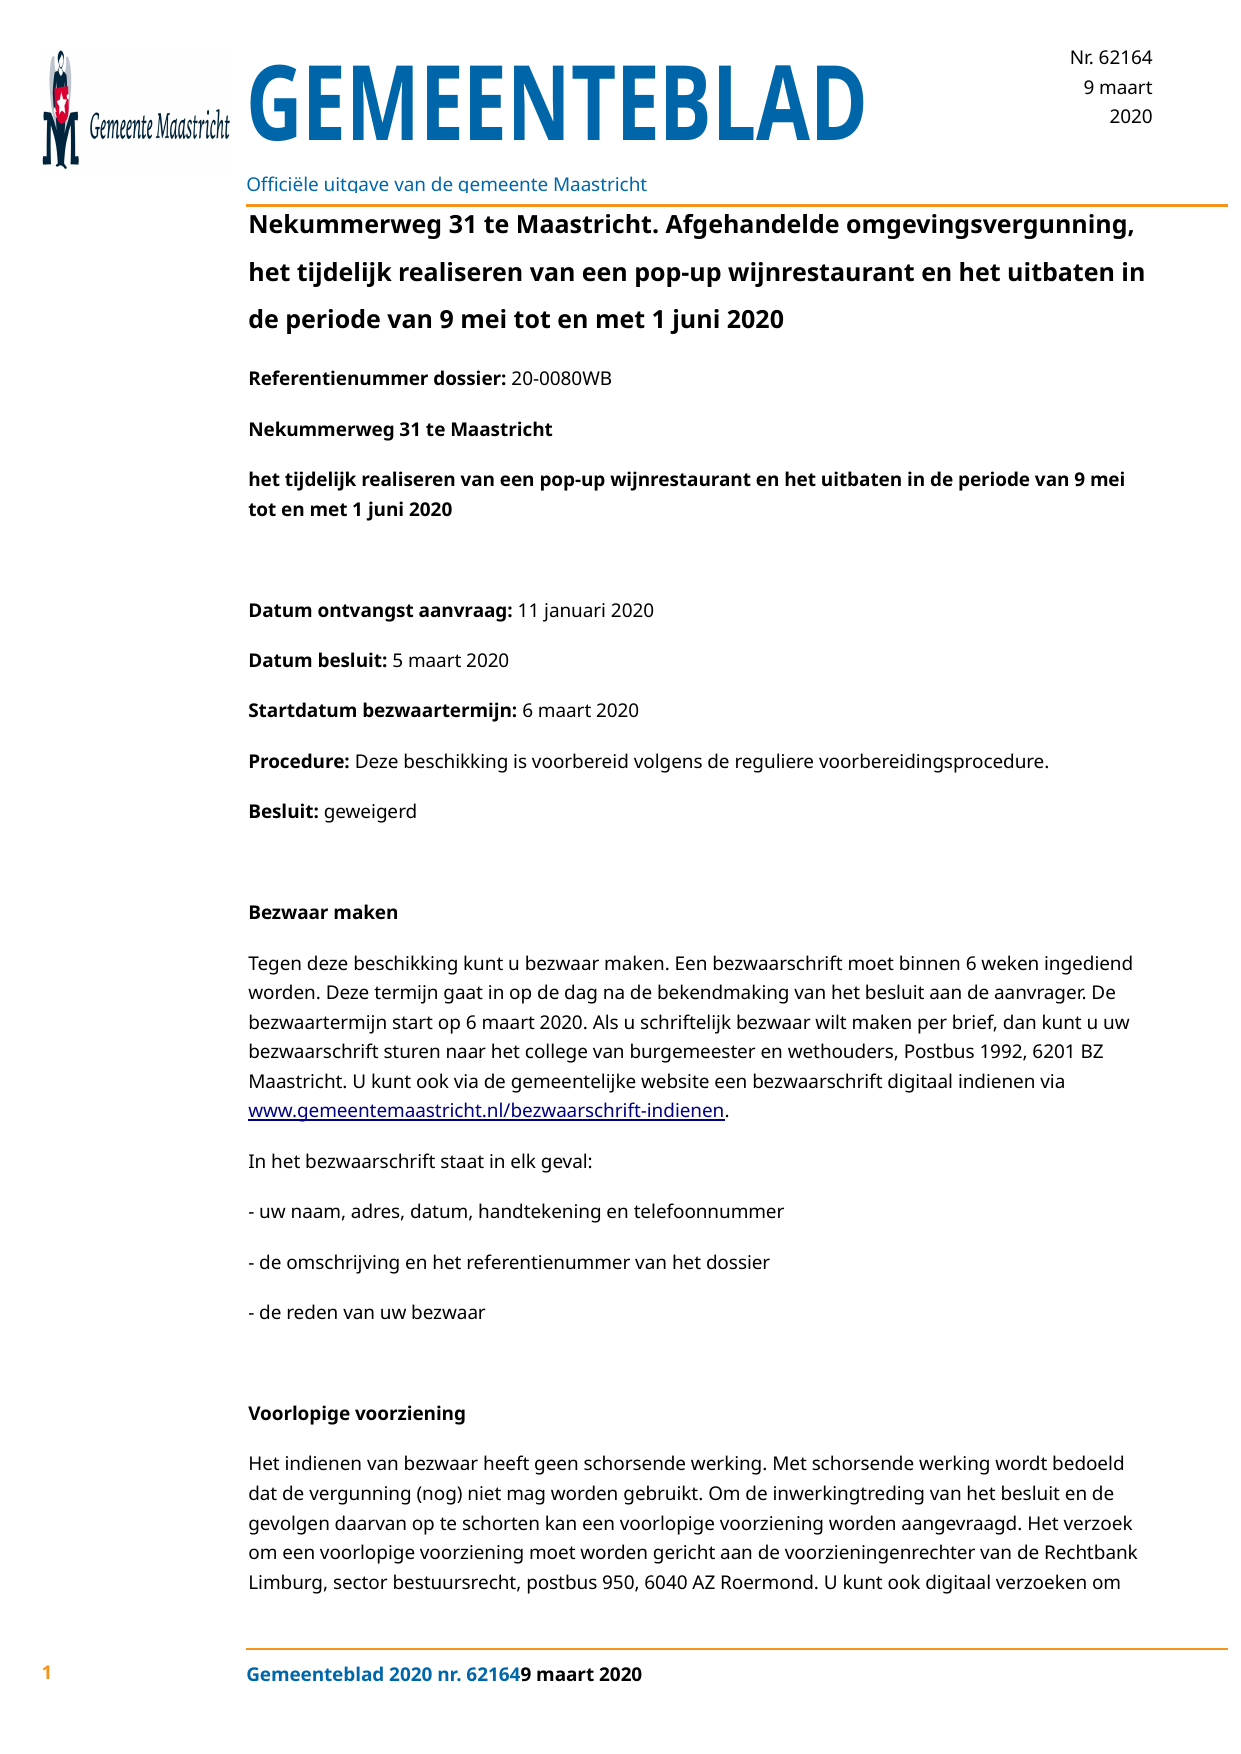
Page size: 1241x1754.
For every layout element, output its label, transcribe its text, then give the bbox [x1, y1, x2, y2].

text Datum besluit: 5 maart 2020 [248, 647, 1152, 673]
text Nekummerweg 31 te Maastricht. Afgehandelde omgevingsvergunning, het tijdelijk realiseren van een pop-up wijnrestaurant en het uitbaten in de periode van 9 mei tot en met 1 juni 2020 [248, 207, 1152, 336]
text Nekummerweg 31 te Maastricht [248, 416, 1152, 442]
text Datum ontvangst aanvraag: 11 januari 2020 [248, 597, 1152, 622]
text - de reden van uw bezwaar [248, 1299, 1152, 1325]
text - de omschrijving en het referentienummer van het dossier [248, 1249, 1152, 1274]
text Bezwaar maken [248, 899, 1152, 925]
picture [41, 47, 231, 172]
text - uw naam, adres, datum, handtekening en telefoonnummer [248, 1198, 1152, 1224]
text Referentienummer dossier: 20-0080WB [248, 366, 1152, 391]
text In het bezwaarschrift staat in elk geval: [248, 1148, 1152, 1174]
text Het indienen van bezwaar heeft geen schorsende werking. Met schorsende werking wordt bedoeld dat de vergunning (nog) niet mag worden gebruikt. Om de inwerkingtreding van het besluit en de gevolgen daarvan op te schorten kan een voorlopige voorziening worden aangevraagd. Het verzoek om een voorlopige voorziening moet worden gericht aan de voorzieningenrechter van de Rechtbank Limburg, sector bestuursrecht, postbus 950, 6040 AZ Roermond. U kunt ook digitaal verzoeken om [248, 1451, 1152, 1594]
text het tijdelijk realiseren van een pop-up wijnrestaurant en het uitbaten in de periode van 9 mei tot en met 1 juni 2020 [248, 466, 1152, 522]
text Voorlopige voorziening [248, 1400, 1152, 1426]
text Besluit: geweigerd [248, 798, 1152, 824]
text Tegen deze beschikking kunt u bezwaar maken. Een bezwaarschrift moet binnen 6 weken ingediend worden. Deze termijn gaat in op de dag na de bekendmaking van het besluit aan de aanvrager. De bezwaartermijn start op 6 maart 2020. Als u schriftelijk bezwaar wilt maken per brief, dan kunt u uw bezwaarschrift sturen naar het college van burgemeester en wethouders, Postbus 1992, 6201 BZ Maastricht. U kunt ook via de gemeentelijke website een bezwaarschrift digitaal indienen via www.gemeentemaastricht.nl/bezwaarschrift-indienen. [248, 950, 1152, 1123]
text Procedure: Deze beschikking is voorbereid volgens de reguliere voorbereidingsprocedure. [248, 748, 1152, 774]
text Startdatum bezwaartermijn: 6 maart 2020 [248, 698, 1152, 723]
